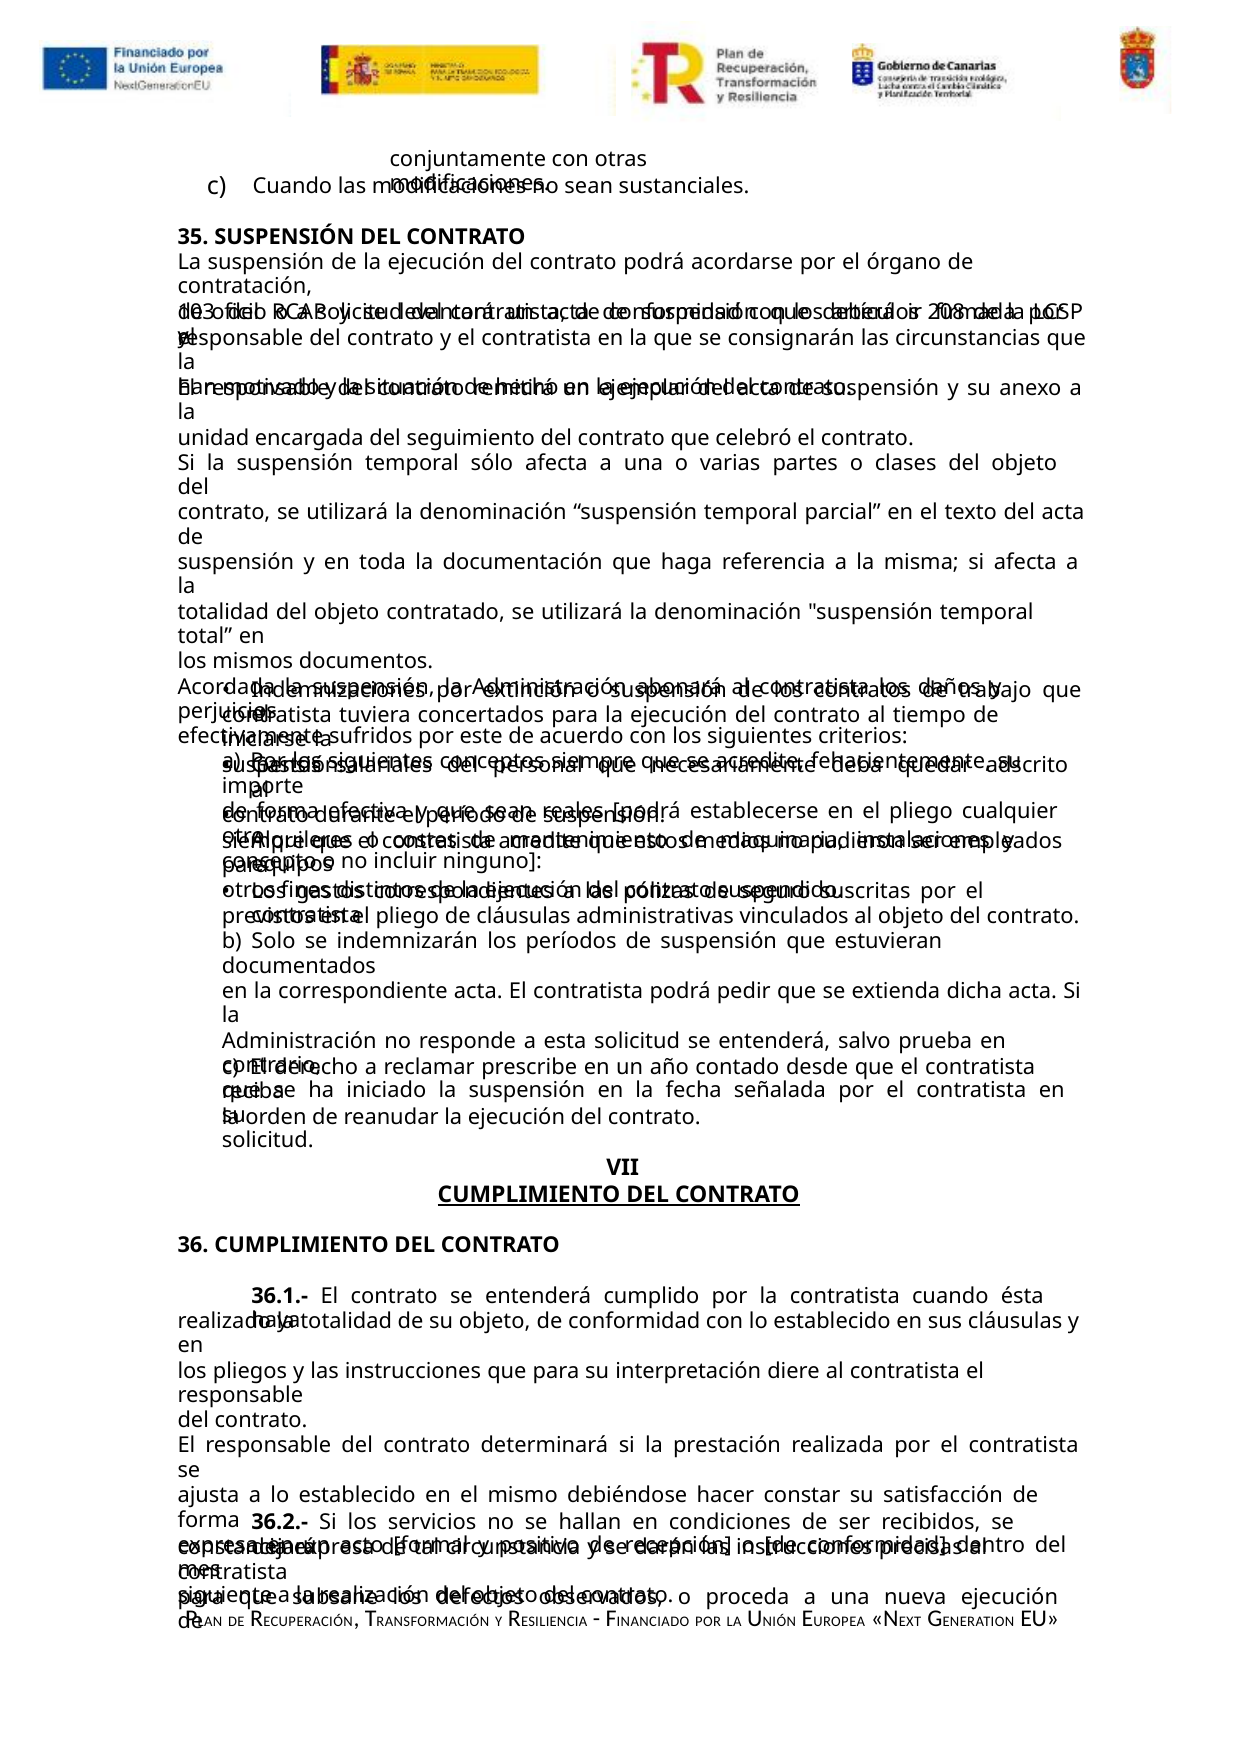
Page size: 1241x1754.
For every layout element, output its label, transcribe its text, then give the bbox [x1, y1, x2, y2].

text • [222, 753, 251, 777]
text Los gastos correspondientes a las pólizas de seguro suscritas por el contratista [251, 879, 1088, 904]
text unidad encargada del seguimiento del contrato que celebró el contrato. [177, 425, 1088, 450]
text suspensión y en toda la documentación que haga referencia a la misma; si afecta a la [177, 550, 1088, 599]
text del contrato. [177, 1408, 1088, 1433]
text los pliegos y las instrucciones que para su interpretación diere al contratista el responsable [177, 1358, 1088, 1407]
text El responsable del contrato determinará si la prestación realizada por el contratista se [177, 1433, 1088, 1482]
text totalidad del objeto contratado, se utilizará la denominación "suspensión temporal total” en [177, 599, 1088, 648]
text Administración no responde a esta solicitud se entenderá, salvo prueba en contrario, [222, 1028, 1088, 1055]
text Acordada la suspensión, la Administración abonará al contratista los daños y perjuicios [177, 674, 1088, 723]
text VII [606, 1155, 640, 1181]
text contrato, se utilizará la denominación “suspensión temporal parcial” en el texto del acta de [177, 500, 1088, 549]
text 36.1.- El contrato se entenderá cumplido por la contratista cuando ésta haya [251, 1284, 1088, 1309]
text • [222, 803, 254, 828]
text 36. CUMPLIMIENTO DEL CONTRATO [177, 1233, 587, 1258]
text • [222, 879, 251, 903]
text solicitud. [222, 1129, 1088, 1152]
text constancia expresa de tal circunstancia y se darán las instrucciones precisas al contratista [177, 1535, 1088, 1584]
text 35. SUSPENSIÓN DEL CONTRATO [177, 225, 562, 249]
text responsable del contrato y el contratista en la que se consignarán las circunstancias que la [177, 325, 1088, 374]
text Indemnizaciones por extinción o suspensión de los contratos de trabajo que el [251, 677, 1088, 703]
text contratista tuviera concertados para la ejecución del contrato al tiempo de iniciarse la [222, 703, 1088, 752]
text contrato durante el período de suspensión. [254, 803, 1088, 827]
text ajusta a lo establecido en el mismo debiéndose hacer constar su satisfacción de forma [177, 1483, 1088, 1532]
text Si la suspensión temporal sólo afecta a una o varias partes o clases del objeto del [177, 451, 1088, 499]
text El responsable del contrato remitirá un ejemplar del acta de suspensión y su anexo a la [177, 376, 1088, 424]
text 103 del RCAP y se levantará un acta de suspensión que deberá ir firmada por el [177, 300, 1088, 325]
text b) Solo se indemnizarán los períodos de suspensión que estuvieran documentados [222, 929, 1088, 978]
text La suspensión de la ejecución del contrato podrá acordarse por el órgano de contratación, [177, 250, 1088, 299]
text previstos en el pliego de cláusulas administrativas vinculados al objeto del contrato. [222, 904, 1088, 928]
text c) El derecho a reclamar prescribe en un año contado desde que el contratista reciba [222, 1055, 1088, 1104]
text siempre que el contratista acredite que estos medios no pudieron ser empleados para [222, 828, 1088, 877]
text en la correspondiente acta. El contratista podrá pedir que se extienda dicha acta. Si la [222, 979, 1088, 1028]
text realizado la totalidad de su objeto, de conformidad con lo establecido en sus cláusulas y en [177, 1309, 1088, 1358]
text para que subsane los defectos observados, o proceda a una nueva ejecución de [177, 1585, 1088, 1634]
text Cuando las modificaciones no sean sustanciales. [252, 174, 755, 199]
text 36.2.- Si los servicios no se hallan en condiciones de ser recibidos, se dejará [251, 1510, 1088, 1535]
text la orden de reanudar la ejecución del contrato. [222, 1104, 1088, 1129]
text conjuntamente con otras modificaciones. [389, 146, 811, 195]
text c) [207, 172, 251, 200]
text PLAN DE RECUPERACIÓN, TRANSFORMACIÓN Y RESILIENCIA - FINANCIADO POR LA UNIÓN EUROPEA «NEXT GENERATION EU» [185, 1604, 1083, 1632]
text los mismos documentos. [177, 649, 1088, 674]
text • [222, 677, 251, 702]
text CUMPLIMIENTO DEL CONTRATO [437, 1182, 828, 1207]
text Gastos salariales del personal que necesariamente deba quedar adscrito al [251, 753, 1088, 802]
